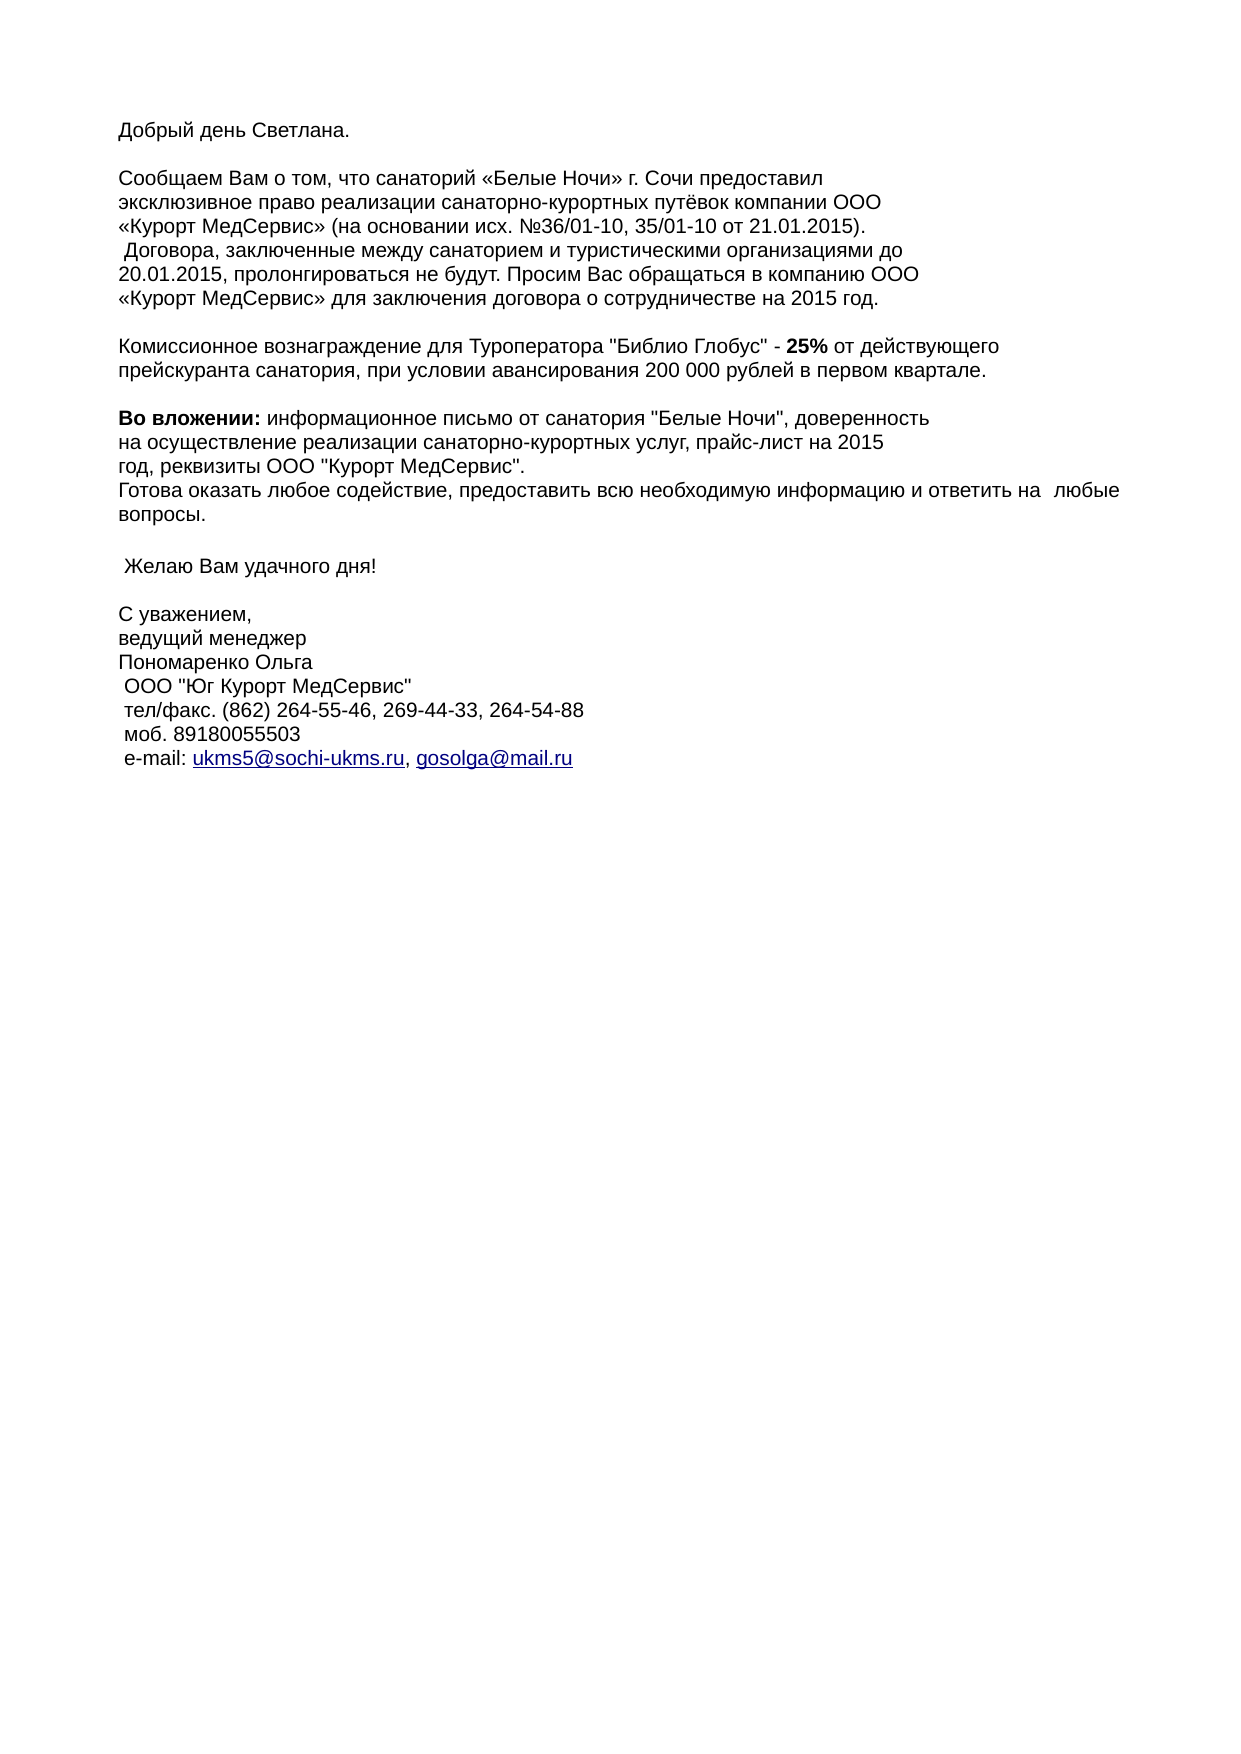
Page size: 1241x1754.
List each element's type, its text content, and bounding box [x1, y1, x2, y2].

text Готова оказать любое содействие, предоставить всю необходимую информацию и ответить на любые вопросы. [118, 477, 1122, 525]
text Добрый день Светлана. Сообщаем Вам о том, что санаторий «Белые Ночи» г. Сочи предоставил эксклюзивное право реализации санаторно-курортных путёвок компании ООО «Курорт МедСервис» (на основании исх. №36/01-10, 35/01-10 от 21.01.2015). Договора, заключенные между санаторием и туристическими организациями до 20.01.2015, пролонгироваться не будут. Просим Вас обращаться в компанию ООО «Курорт МедСервис» для заключения договора о сотрудничестве на 2015 год. [118, 118, 1122, 310]
text Во вложении: информационное письмо от санатория "Белые Ночи", доверенность на осуществление реализации санаторно-курортных услуг, прайс-лист на 2015 год, реквизиты ООО "Курорт МедСервис". [118, 382, 1122, 477]
text Желаю Вам удачного дня! С уважением, ведущий менеджер Пономаренко Ольга ООО "Юг Курорт МедСервис" тел/факс. (862) 264-55-46, 269-44-33, 264-54-88 моб. 89180055503 e-mail: ukms5@sochi-ukms.ru, gosolga@mail.ru [118, 525, 1122, 770]
text Комиссионное вознаграждение для Туроператора "Библио Глобус" - 25% от действующего прейскуранта санатория, при условии авансирования 200 000 рублей в первом квартале. [118, 310, 1122, 382]
